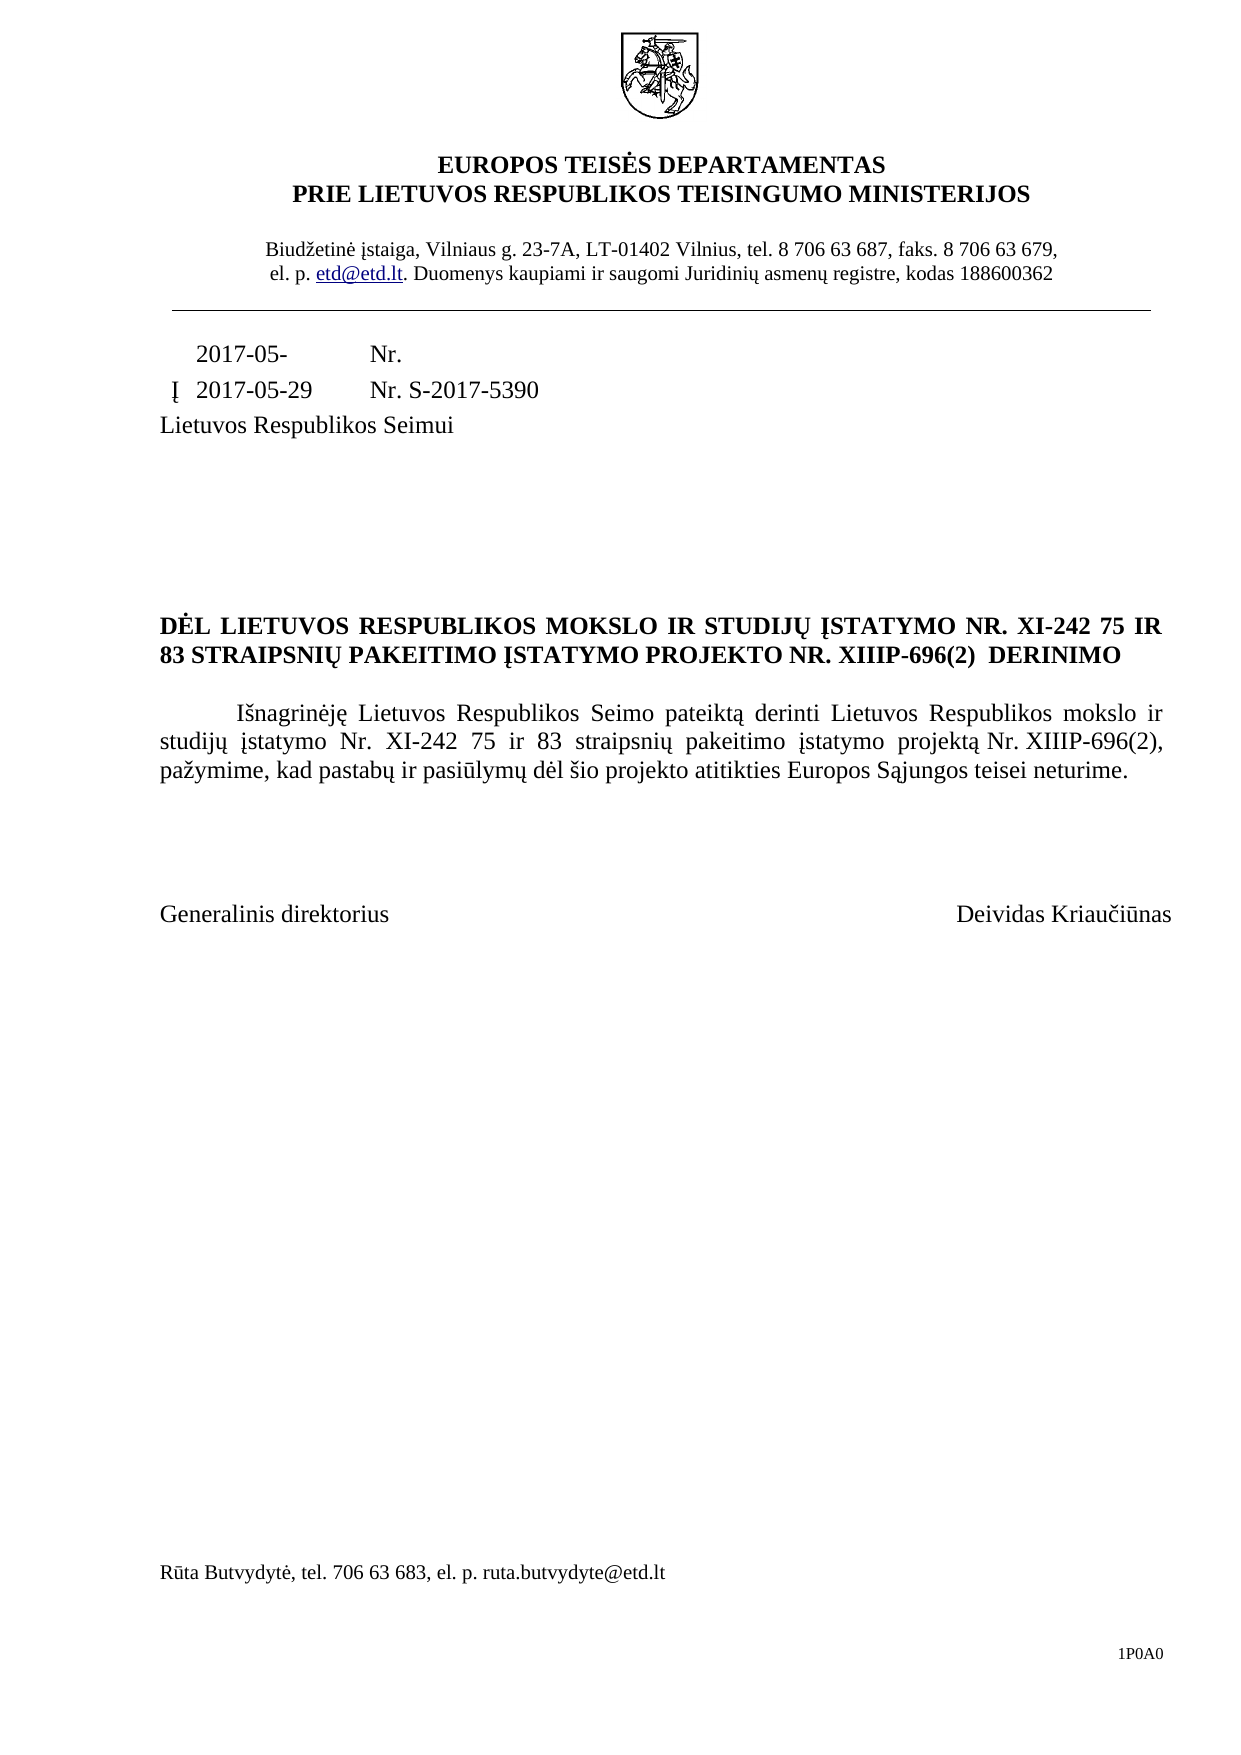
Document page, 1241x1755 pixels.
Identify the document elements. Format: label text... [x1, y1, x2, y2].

table_header [160, 339, 184, 375]
subtitle EUROPOS TEISĖS DEPARTAMENTAS [159, 151, 1163, 179]
table_cell Nr. S-2017-5390 [358, 375, 650, 410]
text dėl Lietuvos Respublikos mokslo ir studijų įstatymo Nr. XI-242 75 ir 83 straipsnių pakeitimo įstatymo projekto Nr. XIIIP-696(2) derinimo [159, 611, 1163, 669]
table_cell 2017-05-29 [185, 375, 358, 410]
table_header Nr. [358, 339, 650, 375]
text Generalinis direktorius Deividas Kriaučiūnas [159, 899, 1172, 928]
text PRIE LIETUVOS RESPUBLIKOS TEISINGUMO MINISTERIJOS [159, 179, 1163, 208]
table_cell Į [160, 375, 184, 410]
table_header Biudžetinė įstaiga, Vilniaus g. 23-7A, LT-01402 Vilnius, tel. 8 706 63 687, faks. 8 706 63 679, el. p. etd@etd.lt. Duomenys kaupiami ir saugomi Juridinių asmenų registre, kodas 188600362 [172, 237, 1151, 309]
text Rūta Butvydytė, tel. 706 63 683, el. p. ruta.butvydyte@etd.lt [159, 1560, 1147, 1584]
text Lietuvos Respublikos Seimui [159, 410, 1130, 439]
text Išnagrinėję Lietuvos Respublikos Seimo pateiktą derinti Lietuvos Respublikos mokslo ir studijų įstatymo Nr. XI-242 75 ir 83 straipsnių pakeitimo įstatymo projektą Nr. XIIIP-696(2), pažymime, kad pastabų ir pasiūlymų dėl šio projekto atitikties Europos Sąjungos teisei neturime. [159, 698, 1163, 784]
table_header 2017-05- [185, 339, 358, 375]
